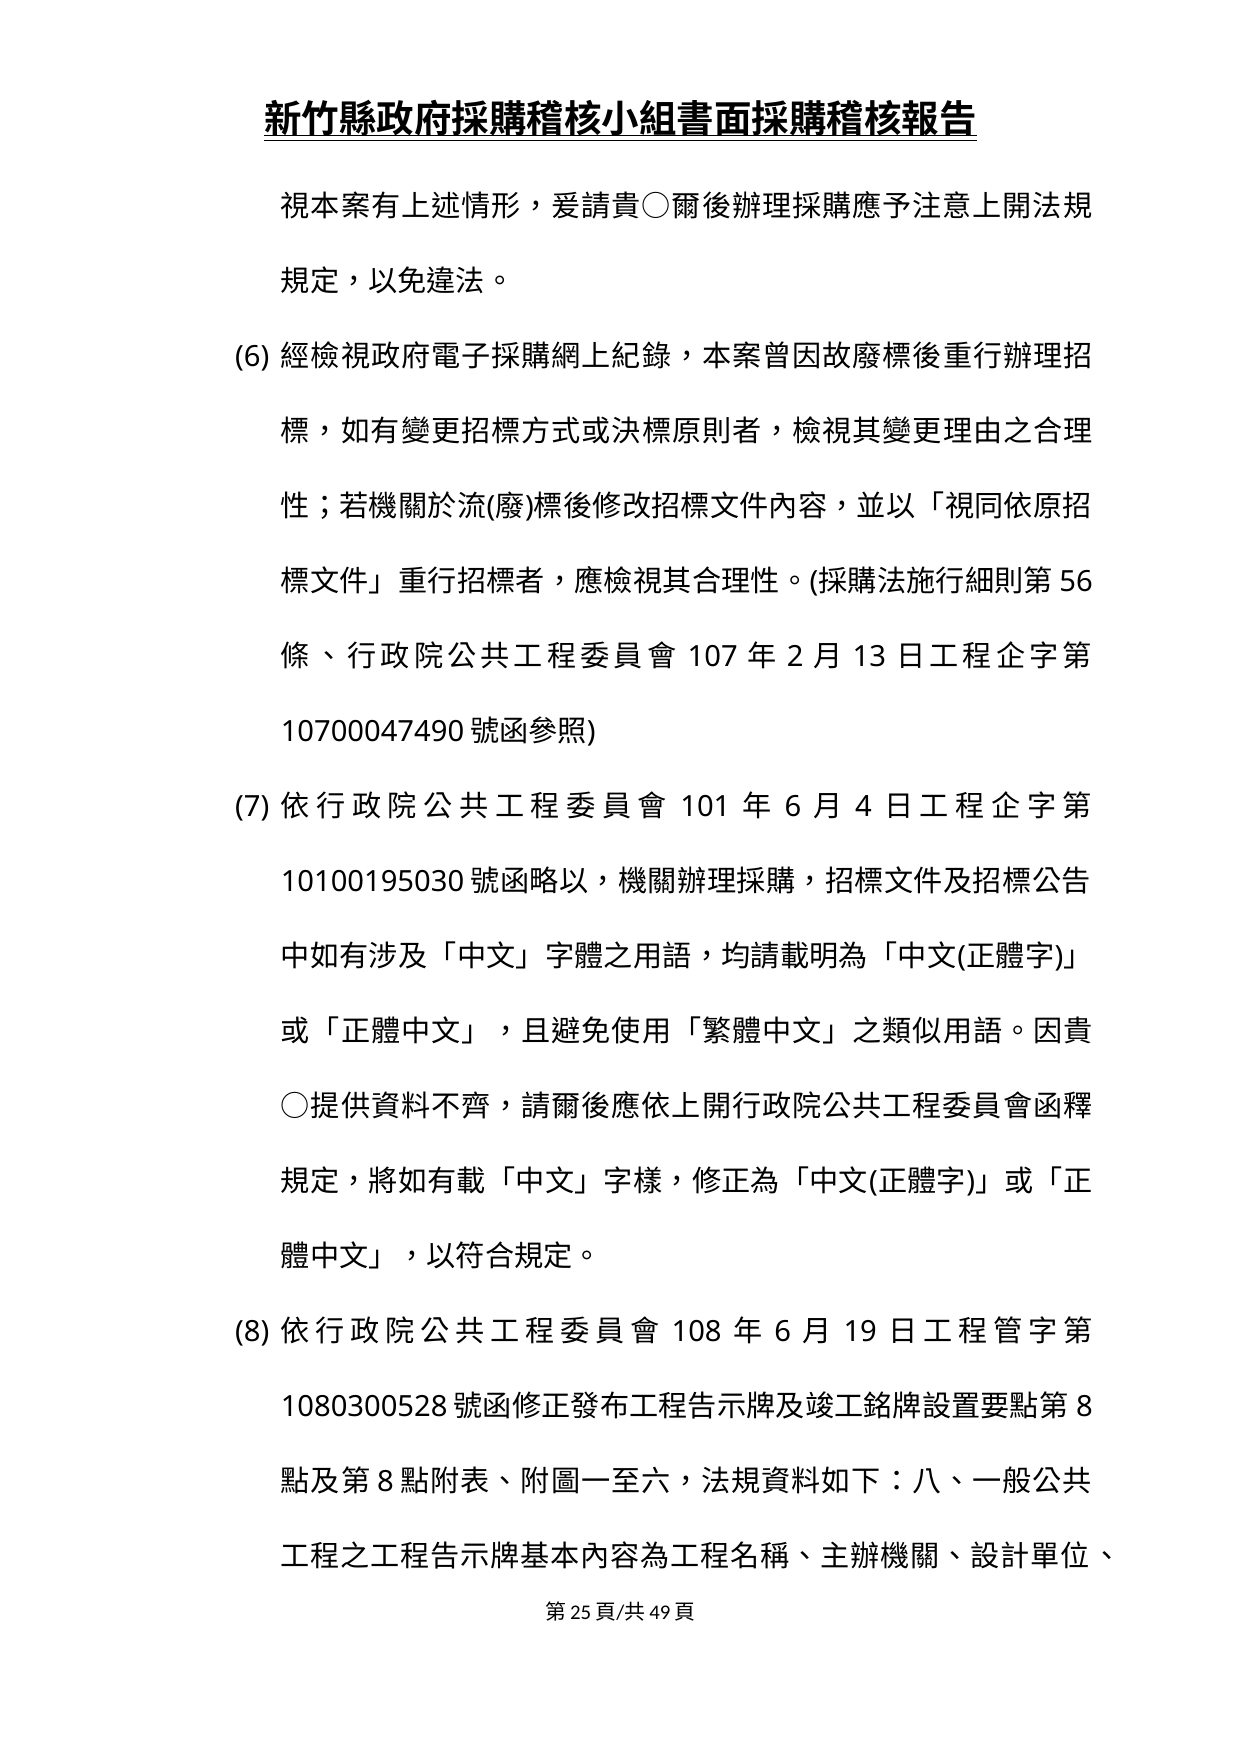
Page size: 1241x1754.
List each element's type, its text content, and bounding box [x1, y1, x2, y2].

list 依行政院公共工程委員會108年6月19日工程管字第1080300528號函修正發布工程告示牌及竣工銘牌設置要點第8點及第8點附表、附圖一至六，法規資料如下：八、一般公共工程之工程告示牌基本內容為工程名稱、主辦機關、設計單位、監造單位、施工廠商、工程概要、施工起迄時間、工地主任（負責人）姓名與電話、專任工程人員姓名與電話、經費來源（包含中央政府機關補助經費）、重要公告事項、全民督工電話及網址等相關通報專線；查核金額以上之工程，應增列品質管理人員、職業安全衛生管理人員姓名與電話及工程透視圖或平面位置圖等；巨額以上之工程應再增列工程效益等。（如附表及附圖一至三）建築物公共工程之工程告示牌基本內容為工程名稱、起造人、設計人、監造人、承造人、工程概要、施工起迄時間、工地主任（負責人）姓名與電話、專任工程人員姓名與電話、經費來源（包含中央政府機關補助經費）、重要公告事項、建築地址或地號、建造執照、全民督工電話及網址等相關通報專線；查核金額以上之工程，應增列品質管理人員、職業安全衛生管理人員姓名與電話及工程透視圖或平面位置圖等；巨額以上之工程應再增列工程效益等。竣工銘牌之基本內容為工程計畫或工程名稱、主辦機關、設計單位、監造單位、施工廠商、竣工日期、工程建造金額及經費來源（包含中央政府機關補助經費）等。爰請貴○爾後編列此項目時特別注意。 [235, 1285, 1092, 1585]
list 經檢視政府電子採購網上紀錄，本案曾因故廢標後重行辦理招標，如有變更招標方式或決標原則者，檢視其變更理由之合理性；若機關於流(廢)標後修改招標文件內容，並以「視同依原招標文件」重行招標者，應檢視其合理性。(採購法施行細則第56條、行政院公共工程委員會107年2月13日工程企字第10700047490號函參照) [235, 310, 1092, 760]
list 視本案有上述情形，爰請貴○爾後辦理採購應予注意上開法規規定，以免違法。 [235, 160, 1092, 310]
list 依行政院公共工程委員會101年6月4日工程企字第10100195030號函略以，機關辦理採購，招標文件及招標公告中如有涉及「中文」字體之用語，均請載明為「中文(正體字)」或「正體中文」，且避免使用「繁體中文」之類似用語。因貴○提供資料不齊，請爾後應依上開行政院公共工程委員會函釋規定，將如有載「中文」字樣，修正為「中文(正體字)」或「正體中文」，以符合規定。 [235, 760, 1092, 1285]
